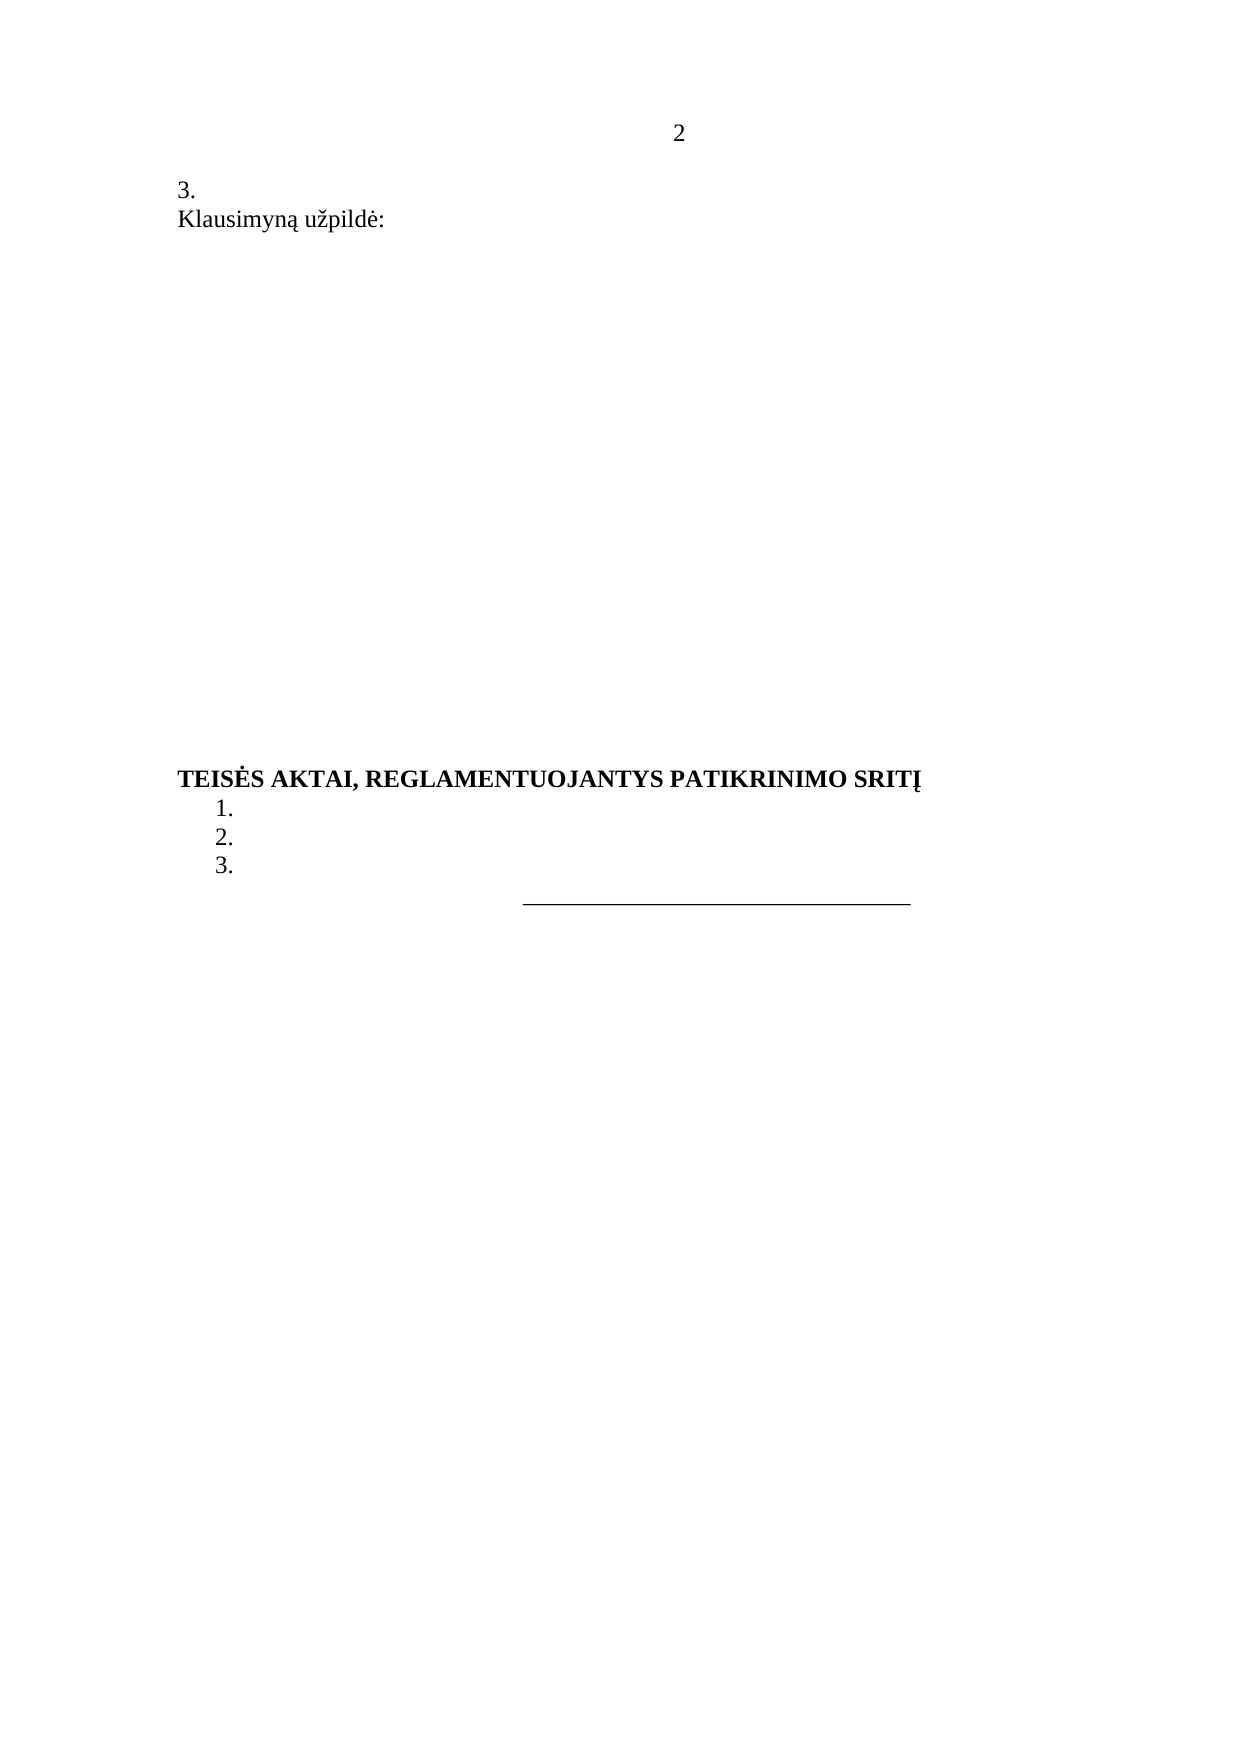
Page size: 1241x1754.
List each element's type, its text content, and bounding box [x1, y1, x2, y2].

text TEISĖS AKTAI, REGLAMENTUOJANTYS PATIKRINIMO SRITĮ [177, 764, 1181, 793]
text 1. [215, 793, 1181, 822]
text _______________________________ [252, 879, 1181, 908]
text 3. [177, 176, 1181, 204]
text Klausimyną užpildė: [177, 204, 1181, 233]
text 2. [215, 822, 1181, 850]
text 3. [215, 850, 1181, 879]
